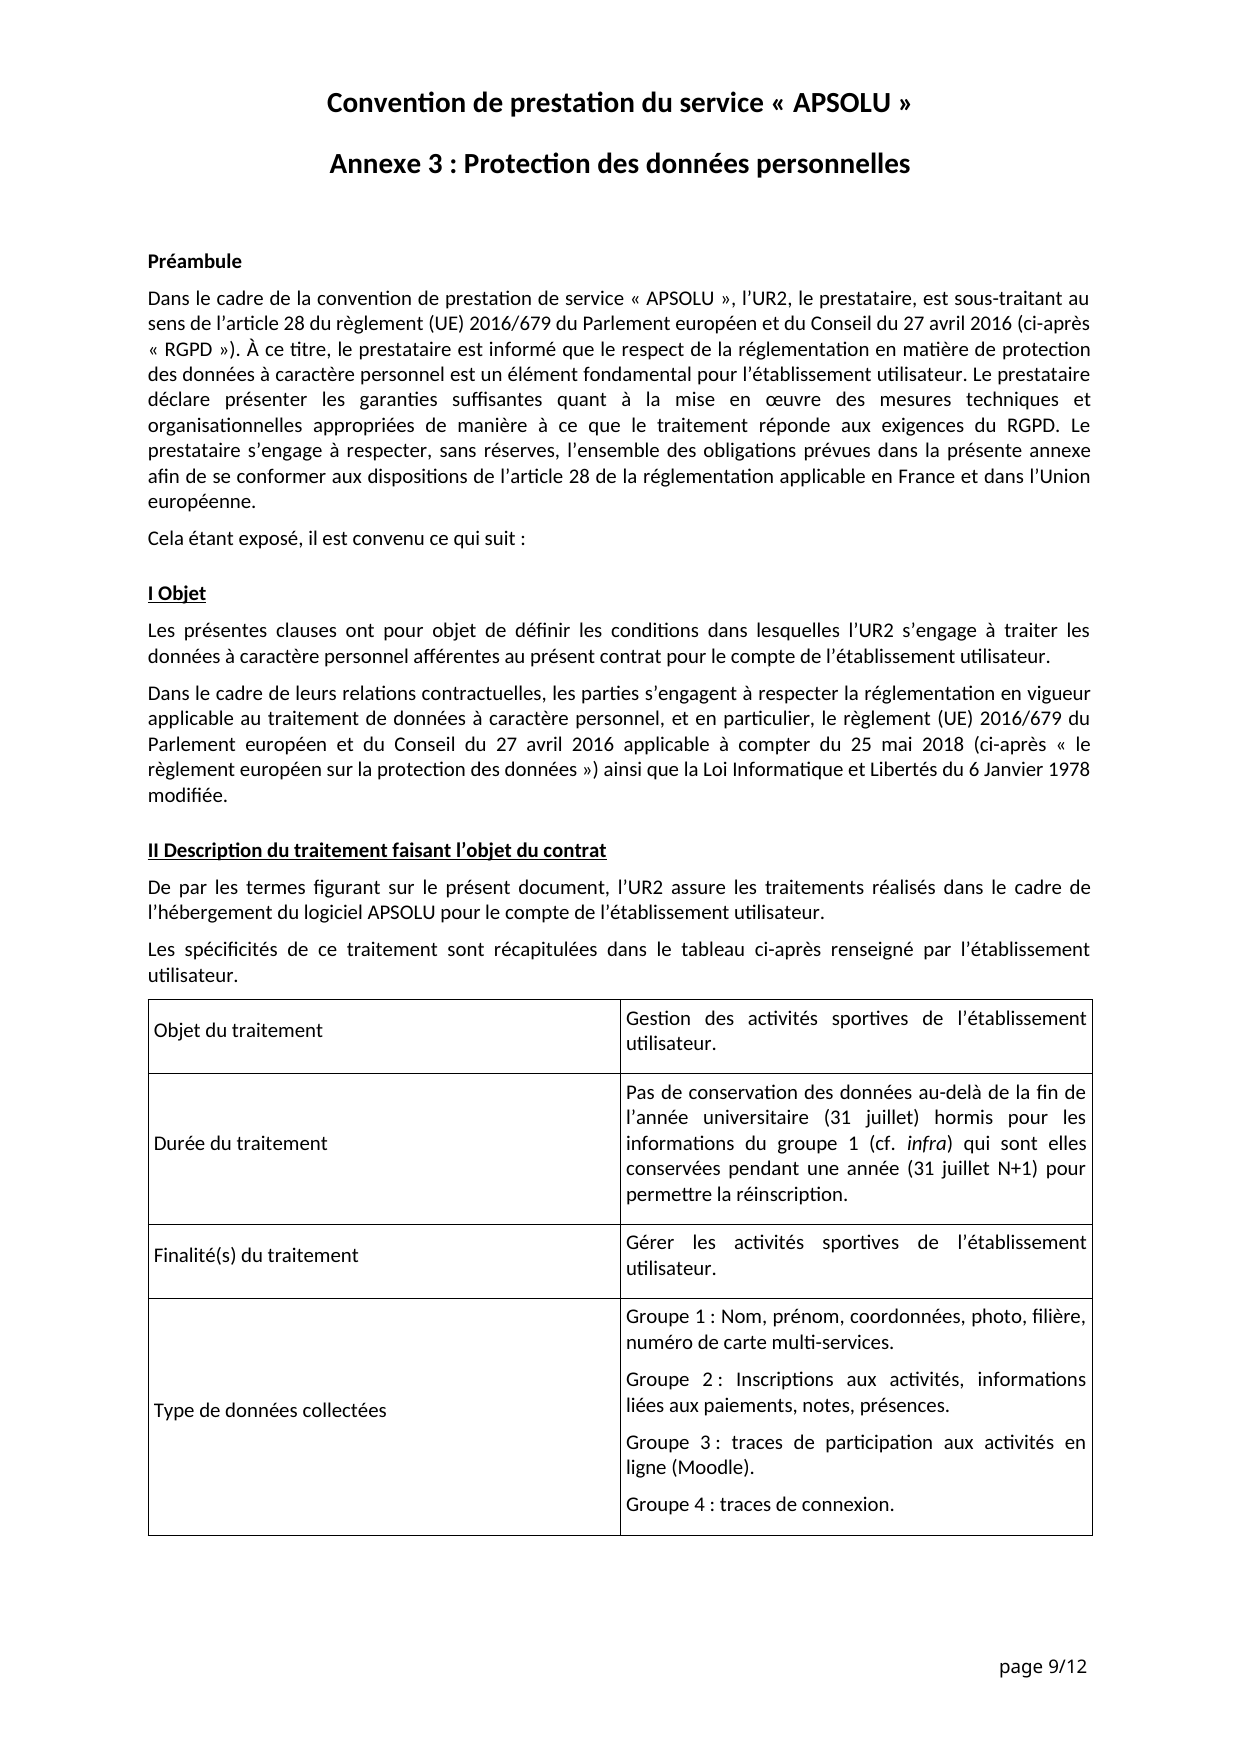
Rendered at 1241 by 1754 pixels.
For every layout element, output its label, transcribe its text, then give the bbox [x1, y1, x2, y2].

table_cell Durée du traitement [149, 1074, 620, 1224]
table_header Objet du traitement [149, 1000, 620, 1073]
table_cell Pas de conservation des données au-delà de la fin de l’année universitaire (31 juillet) hormis pour les informations du groupe 1 (cf. infra) qui sont elles conservées pendant une année (31 juillet N+1) pour permettre la réinscription. [621, 1074, 1092, 1224]
text De par les termes figurant sur le présent document, l’UR2 assure les traitements réalisés dans le cadre de l’hébergement du logiciel APSOLU pour le compte de l’établissement utilisateur. [148, 874, 1092, 925]
text Annexe 3 : Protection des données personnelles [148, 145, 1092, 180]
table_cell Groupe 1 : Nom, prénom, coordonnées, photo, filière, numéro de carte multi-services. Groupe 2 : Inscriptions aux activités, informations liées aux paiements, notes, présences. Groupe 3 : traces de participation aux activités en ligne (Moodle). Groupe 4 : traces de connexion. [621, 1299, 1092, 1534]
table_cell Finalité(s) du traitement [149, 1225, 620, 1298]
text Les spécificités de ce traitement sont récapitulées dans le tableau ci-après renseigné par l’établissement utilisateur. [148, 937, 1092, 987]
text Convention de prestation du service « APSOLU » [148, 84, 1092, 120]
text Les présentes clauses ont pour objet de définir les conditions dans lesquelles l’UR2 s’engage à traiter les données à caractère personnel afférentes au présent contrat pour le compte de l’établissement utilisateur. [148, 618, 1092, 668]
text II Description du traitement faisant l’objet du contrat [148, 837, 1092, 862]
table_header Gestion des activités sportives de l’établissement utilisateur. [621, 1000, 1092, 1073]
text Dans le cadre de leurs relations contractuelles, les parties s’engagent à respecter la réglementation en vigueur applicable au traitement de données à caractère personnel, et en particulier, le règlement (UE) 2016/679 du Parlement européen et du Conseil du 27 avril 2016 applicable à compter du 25 mai 2018 (ci-après « le règlement européen sur la protection des données ») ainsi que la Loi Informatique et Libertés du 6 Janvier 1978 modifiée. [148, 680, 1092, 807]
table_cell Gérer les activités sportives de l’établissement utilisateur. [621, 1225, 1092, 1298]
text Cela étant exposé, il est convenu ce qui suit : [148, 526, 1092, 551]
text Préambule [148, 248, 1092, 273]
table_cell Type de données collectées [149, 1299, 620, 1534]
text I Objet [148, 580, 1092, 606]
text Dans le cadre de la convention de prestation de service « APSOLU », l’UR2, le prestataire, est sous-traitant au sens de l’article 28 du règlement (UE) 2016/679 du Parlement européen et du Conseil du 27 avril 2016 (ci-après « RGPD »). À ce titre, le prestataire est informé que le respect de la réglementation en matière de protection des données à caractère personnel est un élément fondamental pour l’établissement utilisateur. Le prestataire déclare présenter les garanties suffisantes quant à la mise en œuvre des mesures techniques et organisationnelles appropriées de manière à ce que le traitement réponde aux exigences du RGPD. Le prestataire s’engage à respecter, sans réserves, l’ensemble des obligations prévues dans la présente annexe afin de se conformer aux dispositions de l’article 28 de la réglementation applicable en France et dans l’Union européenne. [148, 285, 1092, 514]
